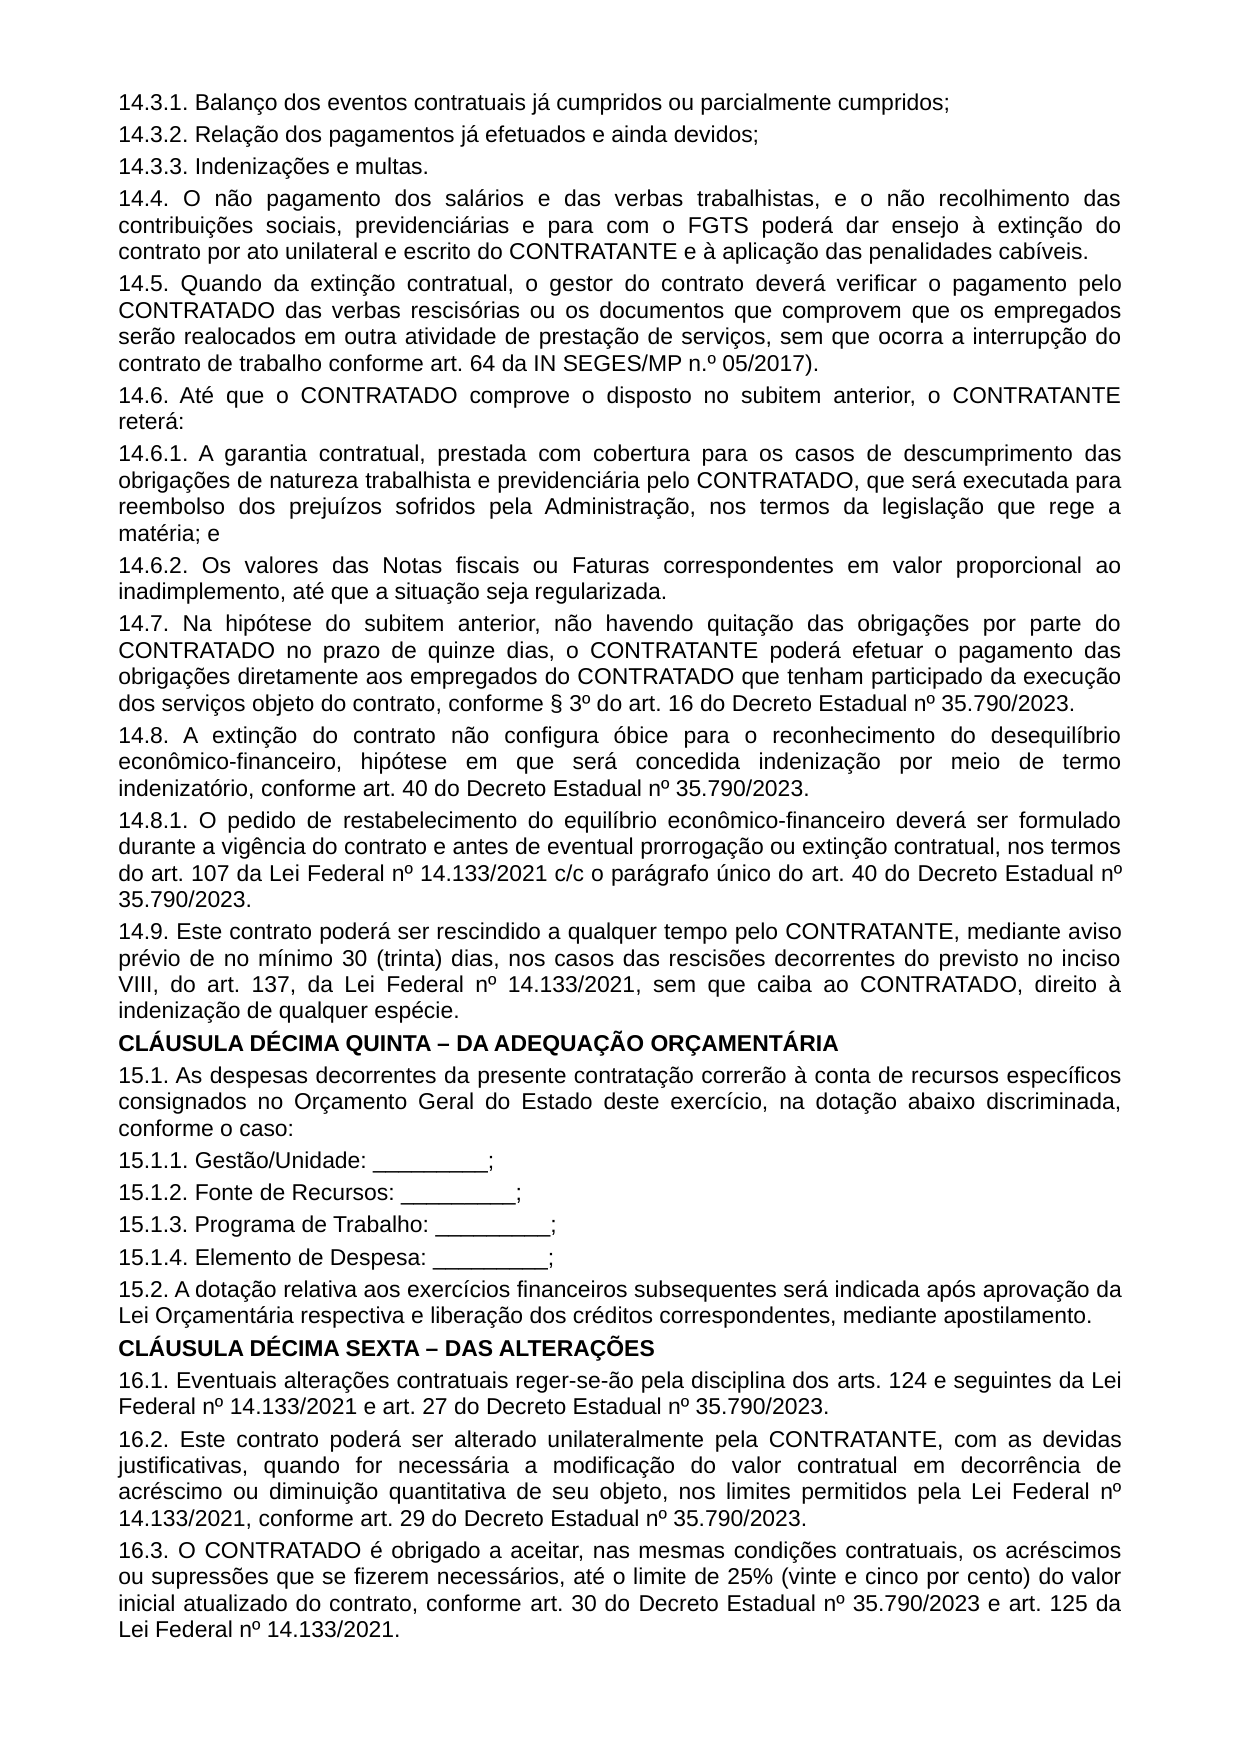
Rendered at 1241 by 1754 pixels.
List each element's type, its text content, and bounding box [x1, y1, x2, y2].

text 14.5. Quando da extinção contratual, o gestor do contrato deverá verificar o pagamento pelo CONTRATADO das verbas rescisórias ou os documentos que comprovem que os empregados serão realocados em outra atividade de prestação de serviços, sem que ocorra a interrupção do contrato de trabalho conforme art. 64 da IN SEGES/MP n.º 05/2017). [118, 270, 1122, 376]
text 16.3. O CONTRATADO é obrigado a aceitar, nas mesmas condições contratuais, os acréscimos ou supressões que se fizerem necessários, até o limite de 25% (vinte e cinco por cento) do valor inicial atualizado do contrato, conforme art. 30 do Decreto Estadual nº 35.790/2023 e art. 125 da Lei Federal nº 14.133/2021. [118, 1537, 1122, 1642]
text 14.7. Na hipótese do subitem anterior, não havendo quitação das obrigações por parte do CONTRATADO no prazo de quinze dias, o CONTRATANTE poderá efetuar o pagamento das obrigações diretamente aos empregados do CONTRATADO que tenham participado da execução dos serviços objeto do contrato, conforme § 3º do art. 16 do Decreto Estadual nº 35.790/2023. [118, 610, 1122, 716]
text 14.6.2. Os valores das Notas fiscais ou Faturas correspondentes em valor proporcional ao inadimplemento, até que a situação seja regularizada. [118, 552, 1122, 604]
text 15.1.3. Programa de Trabalho: _________; [118, 1211, 1122, 1238]
text 15.2. A dotação relativa aos exercícios financeiros subsequentes será indicada após aprovação da Lei Orçamentária respectiva e liberação dos créditos correspondentes, mediante apostilamento. [118, 1276, 1122, 1329]
text 15.1.4. Elemento de Despesa: _________; [118, 1244, 1122, 1270]
text 14.9. Este contrato poderá ser rescindido a qualquer tempo pelo CONTRATANTE, mediante aviso prévio de no mínimo 30 (trinta) dias, nos casos das rescisões decorrentes do previsto no inciso VIII, do art. 137, da Lei Federal nº 14.133/2021, sem que caiba ao CONTRATADO, direito à indenização de qualquer espécie. [118, 918, 1122, 1023]
text 14.8.1. O pedido de restabelecimento do equilíbrio econômico-financeiro deverá ser formulado durante a vigência do contrato e antes de eventual prorrogação ou extinção contratual, nos termos do art. 107 da Lei Federal nº 14.133/2021 c/c o parágrafo único do art. 40 do Decreto Estadual nº 35.790/2023. [118, 807, 1122, 912]
text CLÁUSULA DÉCIMA QUINTA – DA ADEQUAÇÃO ORÇAMENTÁRIA [118, 1029, 1122, 1056]
text 14.6. Até que o CONTRATADO comprove o disposto no subitem anterior, o CONTRATANTE reterá: [118, 382, 1122, 434]
text 14.4. O não pagamento dos salários e das verbas trabalhistas, e o não recolhimento das contribuições sociais, previdenciárias e para com o FGTS poderá dar ensejo à extinção do contrato por ato unilateral e escrito do CONTRATANTE e à aplicação das penalidades cabíveis. [118, 185, 1122, 264]
text 14.3.3. Indenizações e multas. [118, 153, 1122, 179]
text 14.8. A extinção do contrato não configura óbice para o reconhecimento do desequilíbrio econômico-financeiro, hipótese em que será concedida indenização por meio de termo indenizatório, conforme art. 40 do Decreto Estadual nº 35.790/2023. [118, 722, 1122, 801]
text 15.1.1. Gestão/Unidade: _________; [118, 1147, 1122, 1173]
text 15.1.2. Fonte de Recursos: _________; [118, 1179, 1122, 1205]
text 16.1. Eventuais alterações contratuais reger-se-ão pela disciplina dos arts. 124 e seguintes da Lei Federal nº 14.133/2021 e art. 27 do Decreto Estadual nº 35.790/2023. [118, 1367, 1122, 1419]
text 14.3.2. Relação dos pagamentos já efetuados e ainda devidos; [118, 121, 1122, 147]
text CLÁUSULA DÉCIMA SEXTA – DAS ALTERAÇÕES [118, 1334, 1122, 1361]
text 14.3.1. Balanço dos eventos contratuais já cumpridos ou parcialmente cumpridos; [118, 88, 1122, 115]
text 16.2. Este contrato poderá ser alterado unilateralmente pela CONTRATANTE, com as devidas justificativas, quando for necessária a modificação do valor contratual em decorrência de acréscimo ou diminuição quantitativa de seu objeto, nos limites permitidos pela Lei Federal nº 14.133/2021, conforme art. 29 do Decreto Estadual nº 35.790/2023. [118, 1426, 1122, 1531]
text 14.6.1. A garantia contratual, prestada com cobertura para os casos de descumprimento das obrigações de natureza trabalhista e previdenciária pelo CONTRATADO, que será executada para reembolso dos prejuízos sofridos pela Administração, nos termos da legislação que rege a matéria; e [118, 440, 1122, 546]
text 15.1. As despesas decorrentes da presente contratação correrão à conta de recursos específicos consignados no Orçamento Geral do Estado deste exercício, na dotação abaixo discriminada, conforme o caso: [118, 1062, 1122, 1141]
